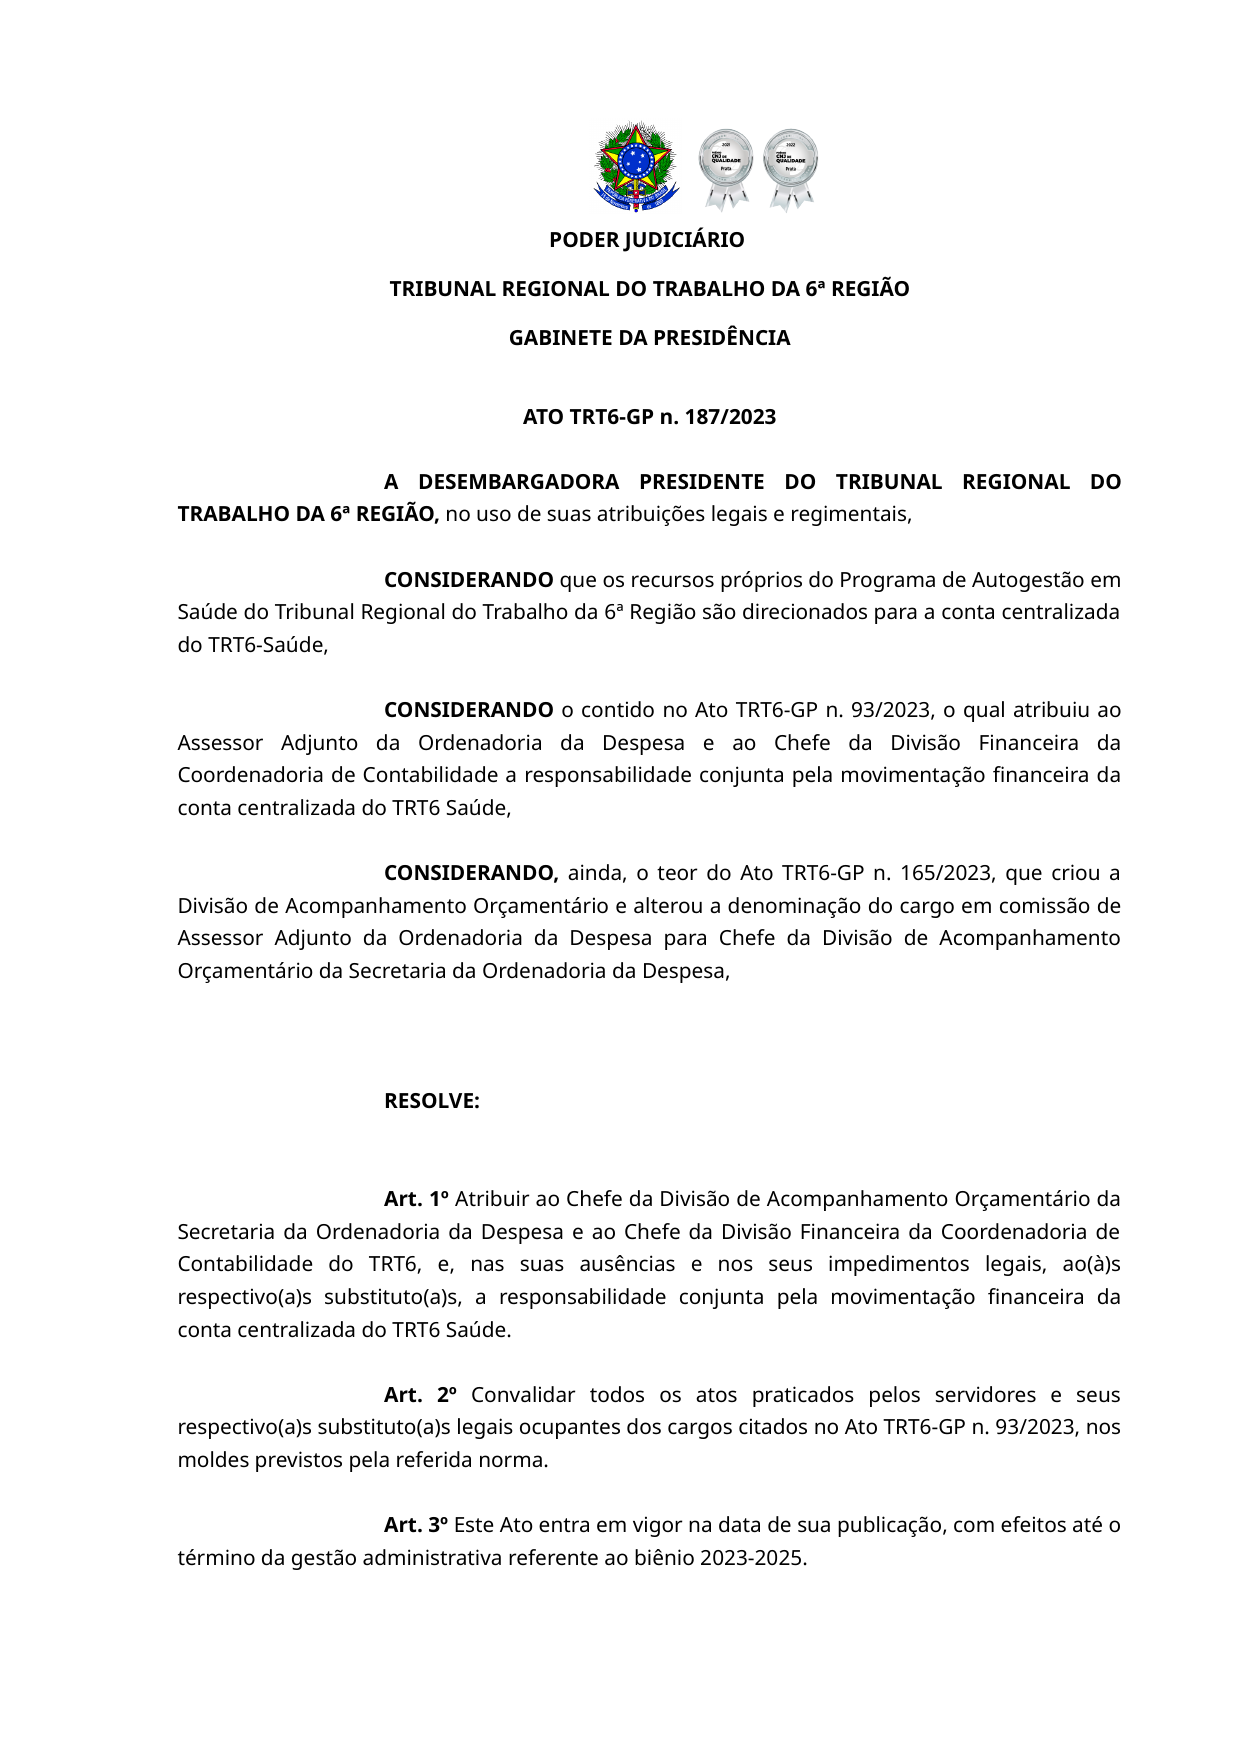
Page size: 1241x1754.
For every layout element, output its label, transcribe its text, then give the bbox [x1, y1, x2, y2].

picture [589, 118, 682, 214]
picture [686, 128, 819, 214]
text ATO TRT6-GP n. 187/2023 [177, 402, 1122, 430]
text CONSIDERANDO, ainda, o teor do Ato TRT6-GP n. 165/2023, que criou a Divisão de Acompanhamento Orçamentário e alterou a denominação do cargo em comissão de Assessor Adjunto da Ordenadoria da Despesa para Chefe da Divisão de Acompanhamento Orçamentário da Secretaria da Ordenadoria da Despesa, [177, 858, 1122, 984]
text A DESEMBARGADORA PRESIDENTE DO TRIBUNAL REGIONAL DO TRABALHO DA 6ª REGIÃO, no uso de suas atribuições legais e regimentais, [177, 467, 1122, 528]
text CONSIDERANDO o contido no Ato TRT6-GP n. 93/2023, o qual atribuiu ao Assessor Adjunto da Ordenadoria da Despesa e ao Chefe da Divisão Financeira da Coordenadoria de Contabilidade a responsabilidade conjunta pela movimentação financeira da conta centralizada do TRT6 Saúde, [177, 695, 1122, 821]
text Art. 3º Este Ato entra em vigor na data de sua publicação, com efeitos até o término da gestão administrativa referente ao biênio 2023-2025. [177, 1510, 1122, 1571]
text Art. 1º Atribuir ao Chefe da Divisão de Acompanhamento Orçamentário da Secretaria da Ordenadoria da Despesa e ao Chefe da Divisão Financeira da Coordenadoria de Contabilidade do TRT6, e, nas suas ausências e nos seus impedimentos legais, ao(à)s respectivo(a)s substituto(a)s, a responsabilidade conjunta pela movimentação financeira da conta centralizada do TRT6 Saúde. [177, 1184, 1122, 1343]
text CONSIDERANDO que os recursos próprios do Programa de Autogestão em Saúde do Tribunal Regional do Trabalho da 6ª Região são direcionados para a conta centralizada do TRT6-Saúde, [177, 565, 1122, 658]
text Art. 2º Convalidar todos os atos praticados pelos servidores e seus respectivo(a)s substituto(a)s legais ocupantes dos cargos citados no Ato TRT6-GP n. 93/2023, nos moldes previstos pela referida norma. [177, 1380, 1122, 1473]
text RESOLVE: [177, 1086, 1122, 1115]
